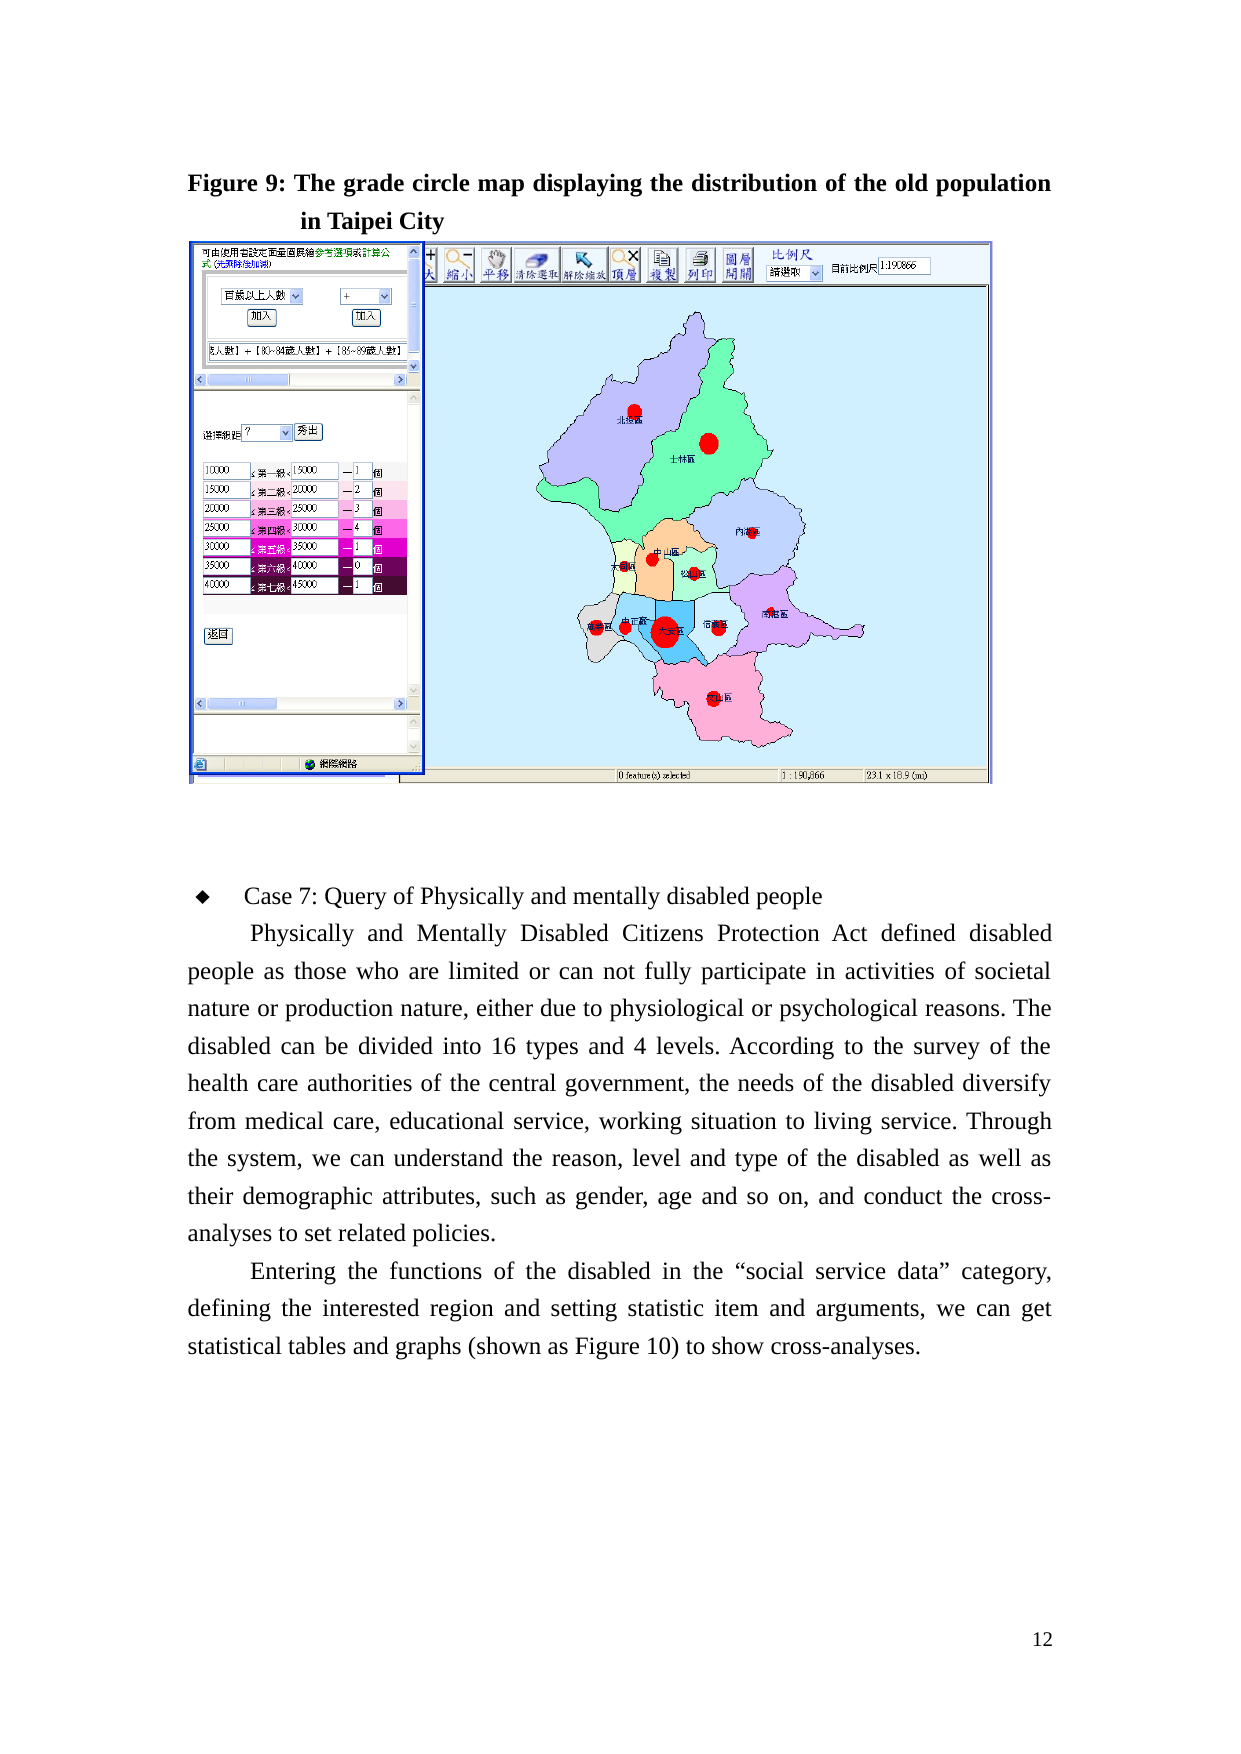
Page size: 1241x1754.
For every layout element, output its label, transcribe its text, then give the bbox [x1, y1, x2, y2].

picture [189, 241, 993, 784]
text Entering the functions of the disabled in the “social service data” category, defining the interested region and setting statistic item and arguments, we can get statistical tables and graphs (shown as Figure 10) to show cross-analyses. [187, 1252, 1053, 1364]
text Figure 9: The grade circle map displaying the distribution of the old population in Taipei City [187, 164, 1053, 239]
text Physically and Mentally Disabled Citizens Protection Act defined disabled people as those who are limited or can not fully participate in activities of societal nature or production nature, either due to physiological or psychological reasons. The disabled can be divided into 16 types and 4 levels. According to the survey of the health care authorities of the central government, the needs of the disabled diversify from medical care, educational service, working situation to living service. Through the system, we can understand the reason, level and type of the disabled as well as their demographic attributes, such as gender, age and so on, and conduct the cross-analyses to set related policies. [187, 914, 1053, 1252]
list Case 7: Query of Physically and mentally disabled people [195, 877, 1053, 914]
